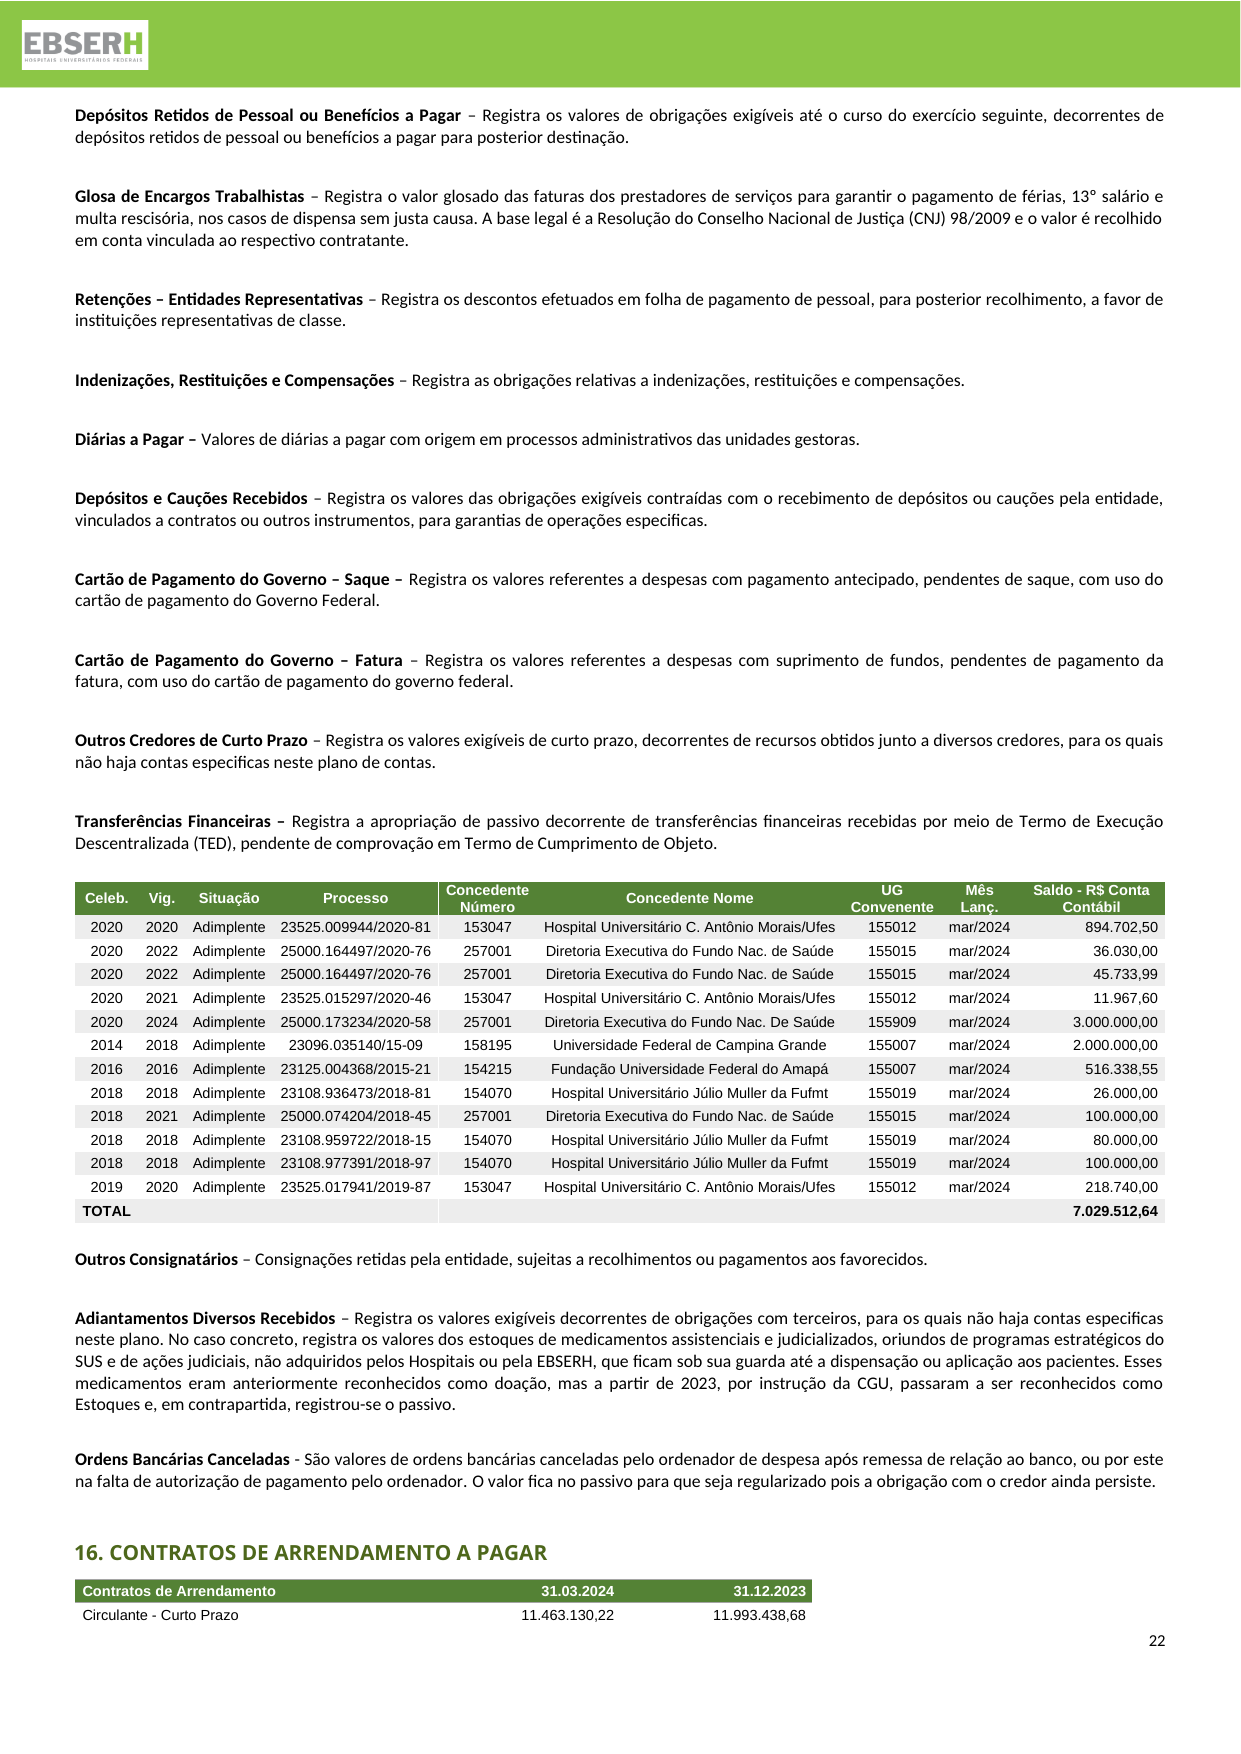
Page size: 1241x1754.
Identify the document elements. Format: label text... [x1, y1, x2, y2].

table_cell 23108.936473/2018-81 [273, 1081, 438, 1104]
table_cell 894.702,50 [1018, 915, 1165, 939]
list CONTRATOS DE ARRENDAMENTO A PAGAR [74, 1538, 1165, 1566]
table_cell 154070 [439, 1081, 537, 1104]
table_cell 45.733,99 [1018, 963, 1165, 986]
table_cell [537, 1199, 843, 1223]
table_cell 2020 [138, 1175, 185, 1199]
table_header 31.03.2024 [415, 1580, 621, 1602]
table_cell 2018 [138, 1034, 185, 1057]
table_cell mar/2024 [943, 1081, 1018, 1104]
table_header Concedente Número [439, 882, 537, 915]
table_cell 2020 [75, 915, 138, 939]
table_cell 2018 [75, 1152, 138, 1175]
table_cell Adimplente [185, 1175, 273, 1199]
table_cell [273, 1199, 438, 1223]
table_cell 2019 [75, 1175, 138, 1199]
list Depósitos e Cauções Recebidos – Registra os valores das obrigações exigíveis contraídas com o recebimento de depósitos ou cauções pela entidade, vinculados a contratos ou outros instrumentos, para garantias de operações especificas. [75, 487, 1165, 530]
table_cell Fundação Universidade Federal do Amapá [537, 1057, 843, 1081]
table_cell 3.000.000,00 [1018, 1010, 1165, 1033]
table_header 31.12.2023 [621, 1580, 812, 1602]
table_cell mar/2024 [941, 1105, 1018, 1128]
list Outros Credores de Curto Prazo – Registra os valores exigíveis de curto prazo, decorrentes de recursos obtidos junto a diversos credores, para os quais não haja contas especificas neste plano de contas. [75, 729, 1165, 773]
list Outros Consignatários – Consignações retidas pela entidade, sujeitas a recolhimentos ou pagamentos aos favorecidos. [75, 1248, 1165, 1269]
table_cell 2021 [138, 1105, 185, 1128]
table_cell Circulante - Curto Prazo [75, 1603, 415, 1626]
table_cell mar/2024 [941, 1010, 1018, 1033]
table_cell mar/2024 [943, 1128, 1018, 1152]
list Glosa de Encargos Trabalhistas – Registra o valor glosado das faturas dos prestadores de serviços para garantir o pagamento de férias, 13º salário e multa rescisória, nos casos de dispensa sem justa causa. A base legal é a Resolução do Conselho Nacional de Justiça (CNJ) 98/2009 e o valor é recolhido em conta vinculada ao respectivo contratante. [75, 185, 1165, 250]
table_cell mar/2024 [943, 1175, 1018, 1199]
table_cell 154070 [439, 1152, 537, 1175]
table_cell 25000.164497/2020-76 [273, 963, 438, 986]
list Indenizações, Restituições e Compensações – Registra as obrigações relativas a indenizações, restituições e compensações. [75, 369, 1165, 390]
table_cell Hospital Universitário Júlio Muller da Fufmt [537, 1128, 842, 1152]
table_cell 23108.959722/2018-15 [273, 1128, 438, 1152]
table_cell 7.029.512,64 [1018, 1199, 1165, 1223]
table_cell 36.030,00 [1018, 939, 1165, 963]
table_cell 516.338,55 [1018, 1057, 1165, 1081]
table_cell 25000.074204/2018-45 [273, 1105, 438, 1128]
table_cell 80.000,00 [1018, 1128, 1164, 1152]
table_cell 155015 [843, 939, 941, 963]
table_cell 155012 [843, 915, 941, 939]
table_cell 2020 [138, 915, 185, 939]
table_cell Hospital Universitário C. Antônio Morais/Ufes [537, 1175, 842, 1199]
table_cell Diretoria Executiva do Fundo Nac. de Saúde [537, 1105, 843, 1128]
table_header Concedente Nome [537, 882, 843, 915]
table_cell Diretoria Executiva do Fundo Nac. De Saúde [537, 1010, 843, 1033]
list Depósitos Retidos de Pessoal ou Benefícios a Pagar – Registra os valores de obrigações exigíveis até o curso do exercício seguinte, decorrentes de depósitos retidos de pessoal ou benefícios a pagar para posterior destinação. [75, 104, 1165, 148]
table_cell [138, 1199, 185, 1223]
table_cell 11.463.130,22 [415, 1603, 621, 1626]
table_cell mar/2024 [941, 939, 1018, 963]
table_cell Adimplente [185, 986, 273, 1010]
table_cell Adimplente [185, 939, 273, 963]
table_cell 153047 [439, 1175, 537, 1199]
table_cell 2020 [75, 1010, 138, 1033]
table_cell Adimplente [185, 1128, 273, 1152]
table_cell Hospital Universitário C. Antônio Morais/Ufes [537, 915, 843, 939]
table_cell mar/2024 [941, 1034, 1018, 1057]
table_cell 2018 [75, 1105, 138, 1128]
table_header UG Convenente [843, 882, 941, 915]
table_cell 154215 [439, 1057, 537, 1081]
table_cell [439, 1199, 537, 1223]
table_cell 155007 [843, 1057, 941, 1081]
table_cell Hospital Universitário Júlio Muller da Fufmt [537, 1152, 843, 1175]
table_cell Adimplente [185, 1057, 273, 1081]
table_cell 2020 [75, 939, 138, 963]
table_cell [941, 1199, 1018, 1223]
table_cell Hospital Universitário C. Antônio Morais/Ufes [537, 986, 842, 1010]
table_cell [843, 1199, 941, 1223]
table_header Vig. [138, 882, 185, 915]
table_cell 257001 [439, 1105, 537, 1128]
list Transferências Financeiras – Registra a apropriação de passivo decorrente de transferências financeiras recebidas por meio de Termo de Execução Descentralizada (TED), pendente de comprovação em Termo de Cumprimento de Objeto. [75, 810, 1165, 854]
table_cell mar/2024 [943, 986, 1018, 1010]
table_header Contratos de Arrendamento [75, 1580, 415, 1602]
text Ordens Bancárias Canceladas - São valores de ordens bancárias canceladas pelo ordenador de despesa após remessa de relação ao banco, ou por este na falta de autorização de pagamento pelo ordenador. O valor fica no passivo para que seja regularizado pois a obrigação com o credor ainda persiste. [75, 1448, 1165, 1492]
table_cell 2022 [138, 963, 185, 986]
table_cell Diretoria Executiva do Fundo Nac. de Saúde [537, 963, 843, 986]
table_cell 155019 [845, 1128, 940, 1152]
table_cell 218.740,00 [1018, 1175, 1164, 1199]
table_cell 23108.977391/2018-97 [273, 1152, 438, 1175]
table_cell 23096.035140/15-09 [273, 1034, 438, 1057]
table_header Processo [273, 882, 438, 915]
table_cell 2016 [138, 1057, 185, 1081]
table_cell mar/2024 [941, 1057, 1018, 1081]
table_cell Hospital Universitário Júlio Muller da Fufmt [537, 1081, 842, 1104]
table_cell 155019 [843, 1152, 941, 1175]
list Adiantamentos Diversos Recebidos – Registra os valores exigíveis decorrentes de obrigações com terceiros, para os quais não haja contas especificas neste plano. No caso concreto, registra os valores dos estoques de medicamentos assistenciais e judicializados, oriundos de programas estratégicos do SUS e de ações judiciais, não adquiridos pelos Hospitais ou pela EBSERH, que ficam sob sua guarda até a dispensação ou aplicação aos pacientes. Esses medicamentos eram anteriormente reconhecidos como doação, mas a partir de 2023, por instrução da CGU, passaram a ser reconhecidos como Estoques e, em contrapartida, registrou-se o passivo. [75, 1307, 1165, 1415]
table_cell 25000.164497/2020-76 [273, 939, 438, 963]
table_cell 11.993.438,68 [621, 1603, 813, 1626]
table_cell 154070 [439, 1128, 537, 1152]
table_header Celeb. [75, 882, 138, 915]
table_cell 100.000,00 [1018, 1105, 1165, 1128]
table_cell 2018 [138, 1081, 185, 1104]
table_cell 23525.009944/2020-81 [273, 915, 438, 939]
table_cell Adimplente [185, 1010, 273, 1033]
table_cell 100.000,00 [1018, 1152, 1165, 1175]
table_cell mar/2024 [941, 915, 1018, 939]
table_cell TOTAL [75, 1199, 138, 1223]
table_cell 2022 [138, 939, 185, 963]
table_cell 23125.004368/2015-21 [273, 1057, 438, 1081]
table_cell 23525.017941/2019-87 [273, 1175, 438, 1199]
table_cell 155015 [843, 963, 941, 986]
list Diárias a Pagar – Valores de diárias a pagar com origem em processos administrativos das unidades gestoras. [75, 428, 1165, 449]
table_cell 155909 [843, 1010, 941, 1033]
table_cell 2014 [75, 1034, 138, 1057]
table_cell 155007 [843, 1034, 941, 1057]
table_cell [185, 1199, 273, 1223]
table_cell Adimplente [185, 1105, 273, 1128]
table_cell 257001 [439, 1010, 537, 1033]
table_cell 257001 [439, 939, 537, 963]
table_cell 2020 [75, 986, 138, 1010]
table_cell 158195 [439, 1034, 537, 1057]
table_cell 155012 [845, 986, 940, 1010]
table_cell 2024 [138, 1010, 185, 1033]
table_cell Adimplente [185, 915, 273, 939]
table_header Saldo - R$ Conta Contábil [1018, 882, 1165, 915]
table_cell mar/2024 [941, 963, 1018, 986]
table_cell 2018 [75, 1081, 138, 1104]
table_cell Adimplente [185, 1034, 273, 1057]
table_cell 26.000,00 [1018, 1081, 1164, 1104]
table_header Mês Lanç. [941, 882, 1018, 915]
table_cell Diretoria Executiva do Fundo Nac. de Saúde [537, 939, 843, 963]
table_cell 2018 [75, 1128, 138, 1152]
table_cell 23525.015297/2020-46 [273, 986, 438, 1010]
table_cell 153047 [439, 915, 537, 939]
table_cell 155015 [843, 1105, 941, 1128]
list Cartão de Pagamento do Governo – Saque – Registra os valores referentes a despesas com pagamento antecipado, pendentes de saque, com uso do cartão de pagamento do Governo Federal. [75, 568, 1165, 611]
list Cartão de Pagamento do Governo – Fatura – Registra os valores referentes a despesas com suprimento de fundos, pendentes de pagamento da fatura, com uso do cartão de pagamento do governo federal. [75, 649, 1165, 692]
table_cell Adimplente [185, 1081, 273, 1104]
list Retenções – Entidades Representativas – Registra os descontos efetuados em folha de pagamento de pessoal, para posterior recolhimento, a favor de instituições representativas de classe. [75, 288, 1165, 331]
table_cell 2018 [138, 1128, 185, 1152]
table_cell 2018 [138, 1152, 185, 1175]
table_cell Adimplente [185, 1152, 273, 1175]
table_cell 2021 [138, 986, 185, 1010]
table_cell 155012 [845, 1175, 940, 1199]
table_cell 2016 [75, 1057, 138, 1081]
table_cell Adimplente [185, 963, 273, 986]
table_cell 153047 [439, 986, 537, 1010]
table_cell 2020 [75, 963, 138, 986]
table_cell 155019 [845, 1081, 940, 1104]
table_cell 11.967,60 [1018, 986, 1164, 1010]
table_cell mar/2024 [941, 1152, 1018, 1175]
table_cell 257001 [439, 963, 537, 986]
table_cell Universidade Federal de Campina Grande [537, 1034, 843, 1057]
table_cell 2.000.000,00 [1018, 1034, 1165, 1057]
table_cell 25000.173234/2020-58 [273, 1010, 438, 1033]
table_header Situação [185, 882, 273, 915]
